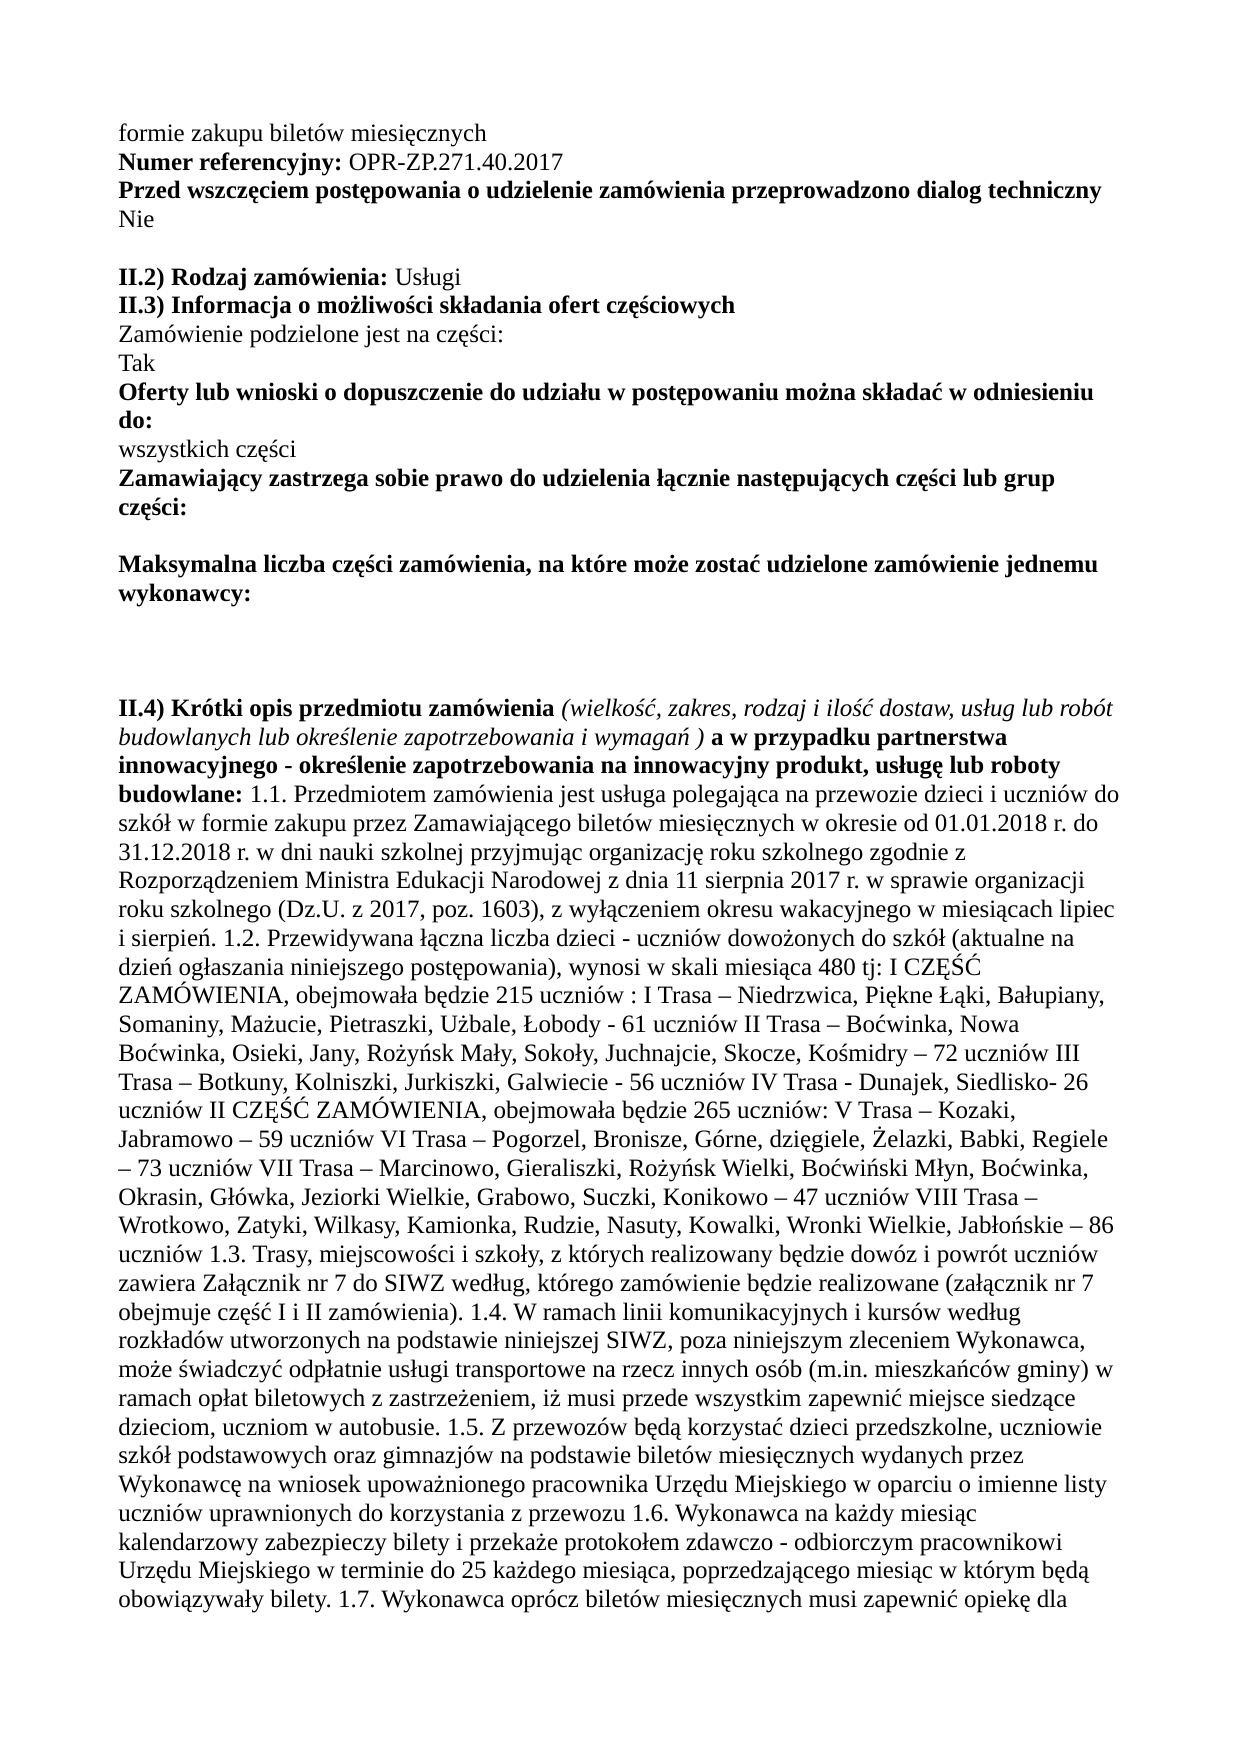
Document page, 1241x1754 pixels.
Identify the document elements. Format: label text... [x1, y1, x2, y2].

text Nie [118, 204, 1122, 233]
text formie zakupu biletów miesięcznych Numer referencyjny: OPR-ZP.271.40.2017 Przed wszczęciem postępowania o udzielenie zamówienia przeprowadzono dialog techniczny [118, 118, 1122, 204]
text Zamawiający zastrzega sobie prawo do udzielenia łącznie następujących części lub grup części: Maksymalna liczba części zamówienia, na które może zostać udzielone zamówienie jednemu wykonawcy: II.4) Krótki opis przedmiotu zamówienia (wielkość, zakres, rodzaj i ilość dostaw, usług lub robót budowlanych lub określenie zapotrzebowania i wymagań ) a w przypadku partnerstwa innowacyjnego - określenie zapotrzebowania na innowacyjny produkt, usługę lub roboty budowlane: 1.1. Przedmiotem zamówienia jest usługa polegająca na przewozie dzieci i uczniów do szkół w formie zakupu przez Zamawiającego biletów miesięcznych w okresie od 01.01.2018 r. do 31.12.2018 r. w dni nauki szkolnej przyjmując organizację roku szkolnego zgodnie z Rozporządzeniem Ministra Edukacji Narodowej z dnia 11 sierpnia 2017 r. w sprawie organizacji roku szkolnego (Dz.U. z 2017, poz. 1603), z wyłączeniem okresu wakacyjnego w miesiącach lipiec i sierpień. 1.2. Przewidywana łączna liczba dzieci - uczniów dowożonych do szkół (aktualne na dzień ogłaszania niniejszego postępowania), wynosi w skali miesiąca 480 tj: I CZĘŚĆ ZAMÓWIENIA, obejmowała będzie 215 uczniów : I Trasa – Niedrzwica, Piękne Łąki, Bałupiany, Somaniny, Mażucie, Pietraszki, Użbale, Łobody - 61 uczniów II Trasa – Boćwinka, Nowa Boćwinka, Osieki, Jany, Rożyńsk Mały, Sokoły, Juchnajcie, Skocze, Kośmidry – 72 uczniów III Trasa – Botkuny, Kolniszki, Jurkiszki, Galwiecie - 56 uczniów IV Trasa - Dunajek, Siedlisko- 26 uczniów II CZĘŚĆ ZAMÓWIENIA, obejmowała będzie 265 uczniów: V Trasa – Kozaki, Jabramowo – 59 uczniów VI Trasa – Pogorzel, Bronisze, Górne, dzięgiele, Żelazki, Babki, Regiele – 73 uczniów VII Trasa – Marcinowo, Gieraliszki, Rożyńsk Wielki, Boćwiński Młyn, Boćwinka, Okrasin, Główka, Jeziorki Wielkie, Grabowo, Suczki, Konikowo – 47 uczniów VIII Trasa – Wrotkowo, Zatyki, Wilkasy, Kamionka, Rudzie, Nasuty, Kowalki, Wronki Wielkie, Jabłońskie – 86 uczniów 1.3. Trasy, miejscowości i szkoły, z których realizowany będzie dowóz i powrót uczniów zawiera Załącznik nr 7 do SIWZ według, którego zamówienie będzie realizowane (załącznik nr 7 obejmuje część I i II zamówienia). 1.4. W ramach linii komunikacyjnych i kursów według rozkładów utworzonych na podstawie niniejszej SIWZ, poza niniejszym zleceniem Wykonawca, może świadczyć odpłatnie usługi transportowe na rzecz innych osób (m.in. mieszkańców gminy) w ramach opłat biletowych z zastrzeżeniem, iż musi przede wszystkim zapewnić miejsce siedzące dzieciom, uczniom w autobusie. 1.5. Z przewozów będą korzystać dzieci przedszkolne, uczniowie szkół podstawowych oraz gimnazjów na podstawie biletów miesięcznych wydanych przez Wykonawcę na wniosek upoważnionego pracownika Urzędu Miejskiego w oparciu o imienne listy uczniów uprawnionych do korzystania z przewozu 1.6. Wykonawca na każdy miesiąc kalendarzowy zabezpieczy bilety i przekaże protokołem zdawczo - odbiorczym pracownikowi Urzędu Miejskiego w terminie do 25 każdego miesiąca, poprzedzającego miesiąc w którym będą obowiązywały bilety. 1.7. Wykonawca oprócz biletów miesięcznych musi zapewnić opiekę dla [118, 463, 1122, 1613]
text II.2) Rodzaj zamówienia: Usługi II.3) Informacja o możliwości składania ofert częściowych Zamówienie podzielone jest na części: [118, 233, 1122, 348]
text Tak Oferty lub wnioski o dopuszczenie do udziału w postępowaniu można składać w odniesieniu do: wszystkich części [118, 348, 1122, 463]
